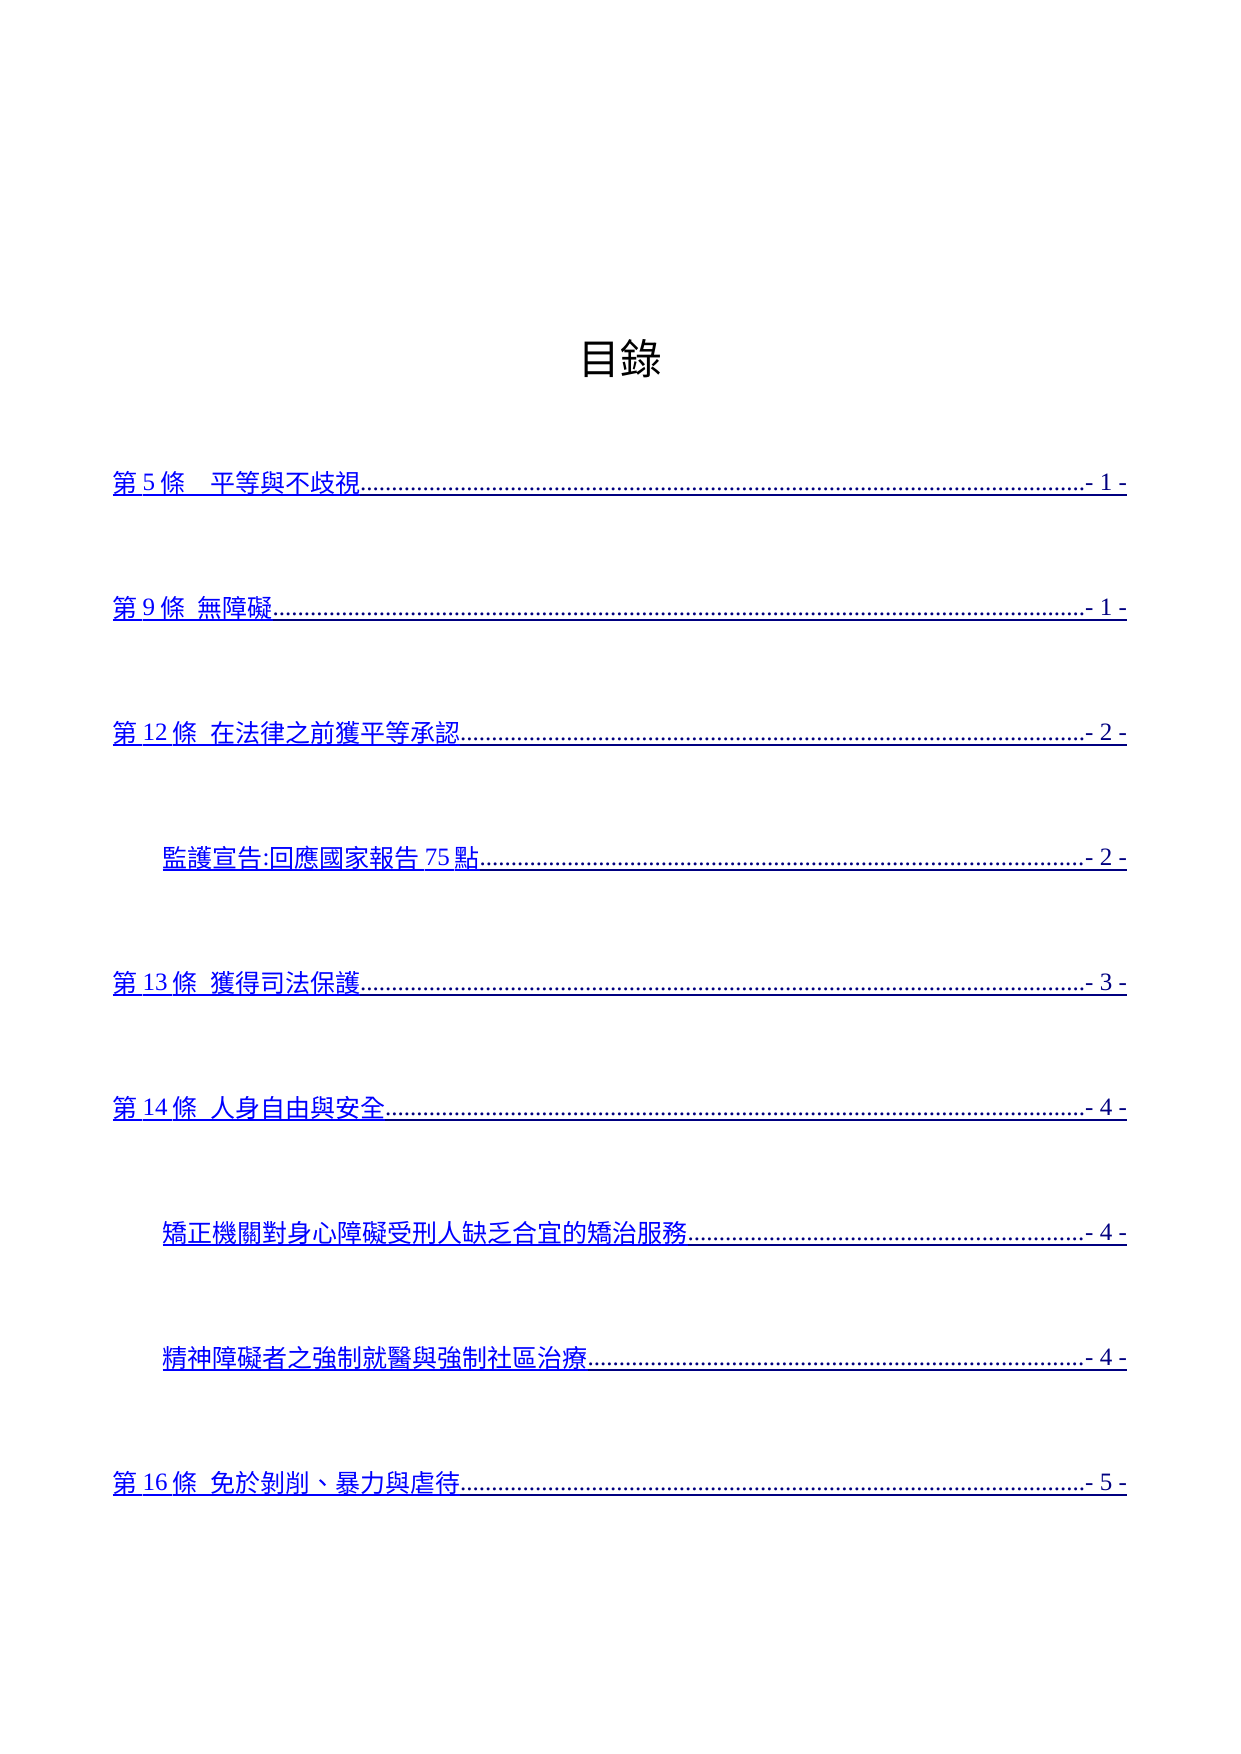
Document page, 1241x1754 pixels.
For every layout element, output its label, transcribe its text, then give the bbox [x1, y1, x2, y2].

text 第16條 免於剝削、暴力與虐待 - 5 - [112, 1439, 1128, 1502]
text 矯正機關對身心障礙受刑人缺乏合宜的矯治服務 - 4 - [162, 1189, 1128, 1252]
text 精神障礙者之強制就醫與強制社區治療 - 4 - [162, 1314, 1128, 1377]
text 第9條 無障礙 - 1 - [112, 564, 1128, 627]
text 第12條 在法律之前獲平等承認 - 2 - [112, 689, 1128, 752]
text 目錄 [112, 314, 1128, 377]
text 第13條 獲得司法保護 - 3 - [112, 939, 1128, 1002]
text 第14條 人身自由與安全 - 4 - [112, 1064, 1128, 1127]
text 第5條 平等與不歧視 - 1 - [112, 439, 1128, 502]
text 監護宣告:回應國家報告75點 - 2 - [162, 814, 1128, 877]
